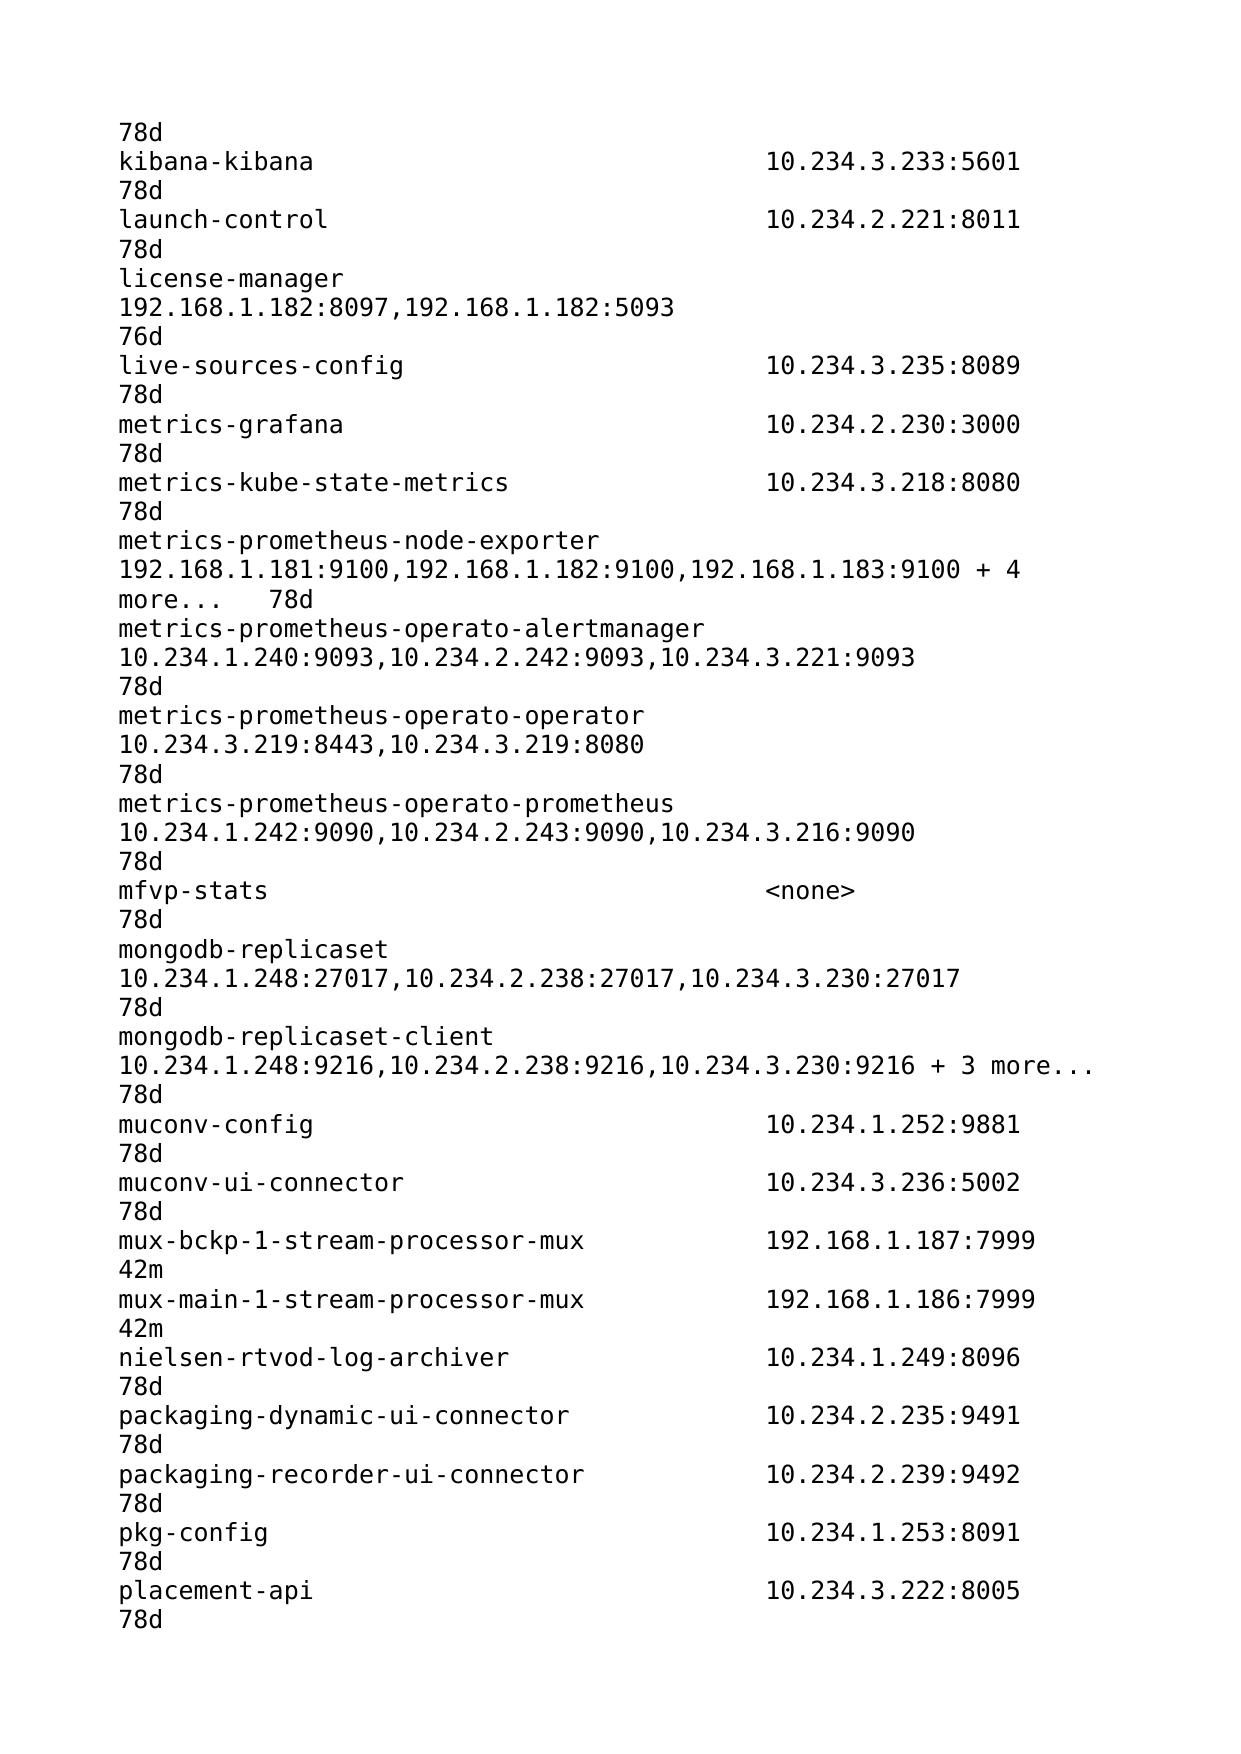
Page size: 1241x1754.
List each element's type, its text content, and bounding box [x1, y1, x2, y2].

text 78d kibana-kibana 10.234.3.233:5601 78d launch-control 10.234.2.221:8011 78d license-manager 192.168.1.182:8097,192.168.1.182:5093 76d live-sources-config 10.234.3.235:8089 78d metrics-grafana 10.234.2.230:3000 78d metrics-kube-state-metrics 10.234.3.218:8080 78d metrics-prometheus-node-exporter 192.168.1.181:9100,192.168.1.182:9100,192.168.1.183:9100 + 4 more... 78d metrics-prometheus-operato-alertmanager 10.234.1.240:9093,10.234.2.242:9093,10.234.3.221:9093 78d metrics-prometheus-operato-operator 10.234.3.219:8443,10.234.3.219:8080 78d metrics-prometheus-operato-prometheus 10.234.1.242:9090,10.234.2.243:9090,10.234.3.216:9090 78d mfvp-stats <none> 78d mongodb-replicaset 10.234.1.248:27017,10.234.2.238:27017,10.234.3.230:27017 78d mongodb-replicaset-client 10.234.1.248:9216,10.234.2.238:9216,10.234.3.230:9216 + 3 more... 78d muconv-config 10.234.1.252:9881 78d muconv-ui-connector 10.234.3.236:5002 78d mux-bckp-1-stream-processor-mux 192.168.1.187:7999 42m mux-main-1-stream-processor-mux 192.168.1.186:7999 42m nielsen-rtvod-log-archiver 10.234.1.249:8096 78d packaging-dynamic-ui-connector 10.234.2.235:9491 78d packaging-recorder-ui-connector 10.234.2.239:9492 78d pkg-config 10.234.1.253:8091 78d placement-api 10.234.3.222:8005 78d [118, 118, 1122, 1635]
